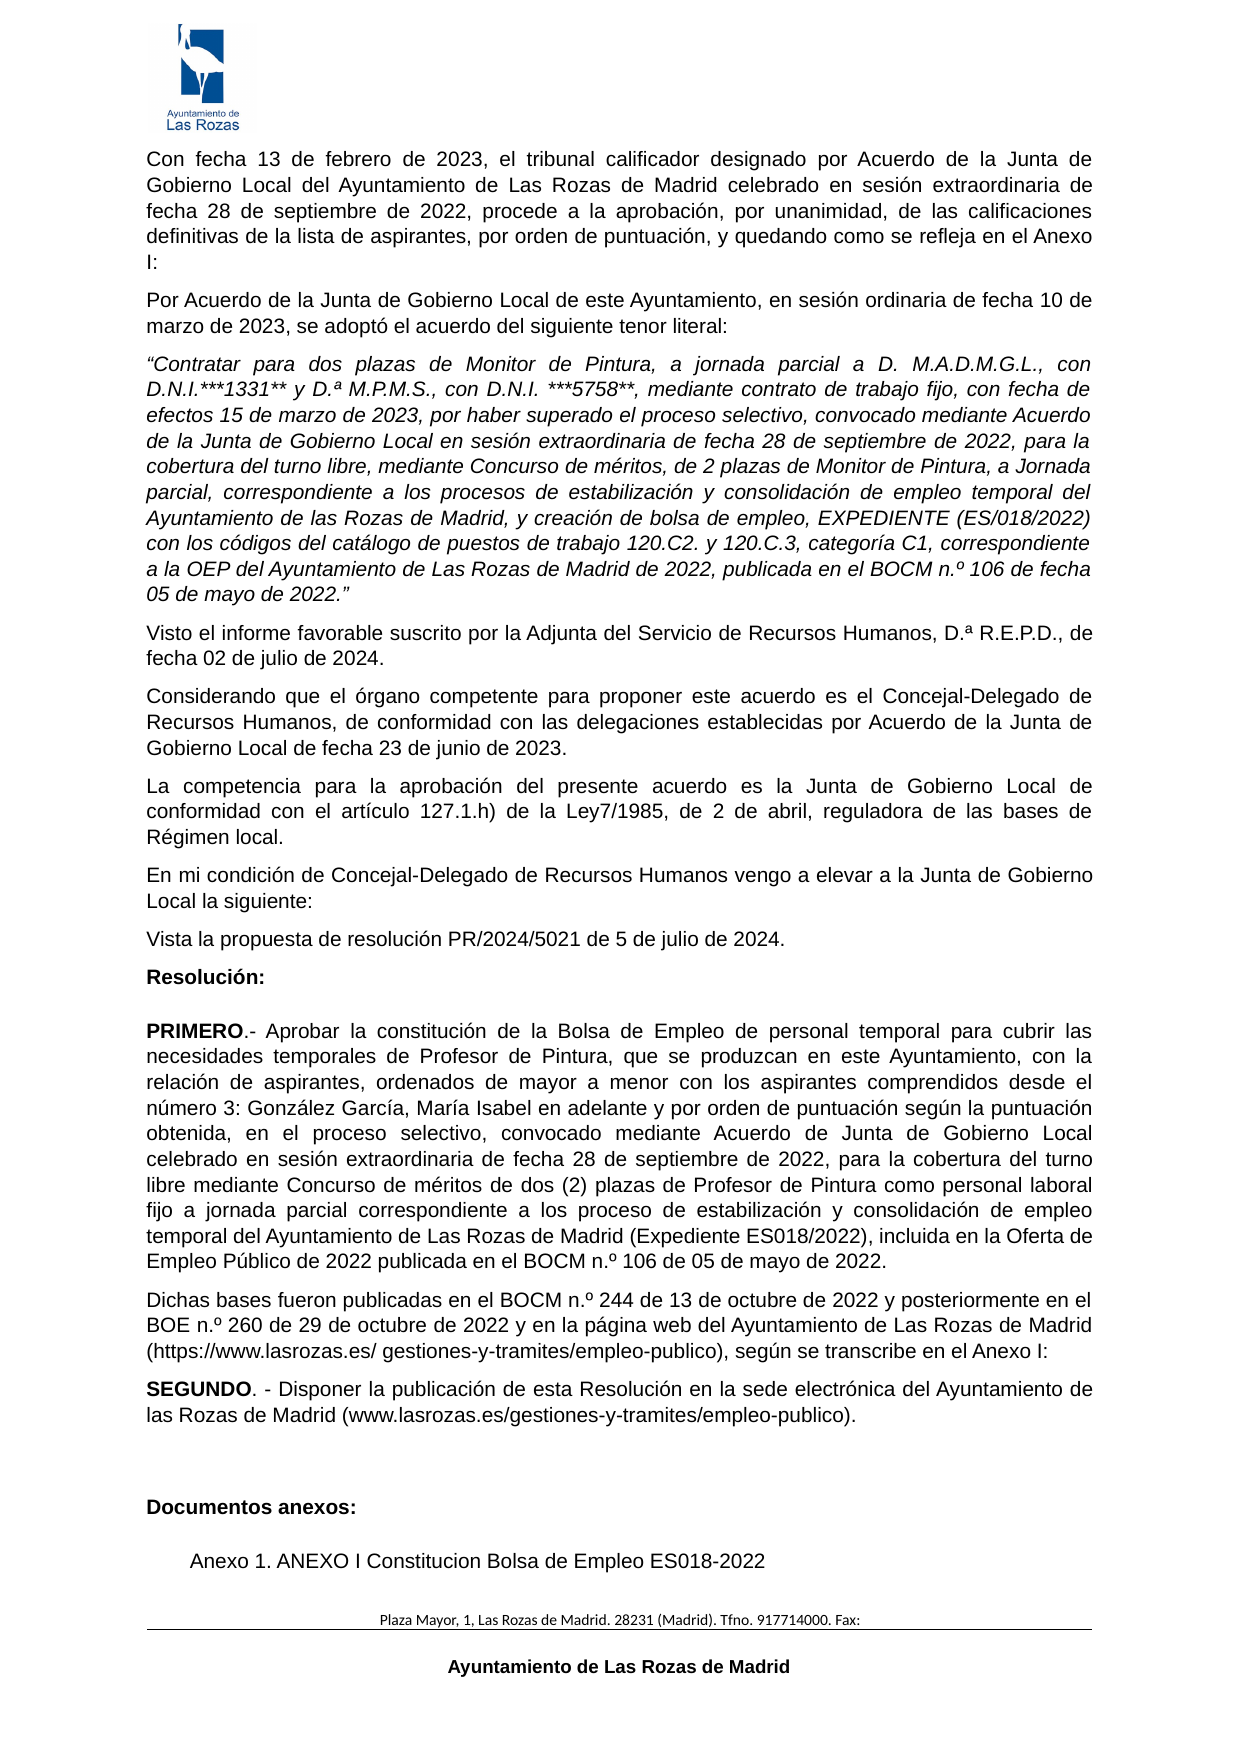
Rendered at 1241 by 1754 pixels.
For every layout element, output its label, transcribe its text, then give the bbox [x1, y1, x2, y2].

text PRIMERO.- Aprobar la constitución de la Bolsa de Empleo de personal temporal para cubrir las necesidades temporales de Profesor de Pintura, que se produzcan en este Ayuntamiento, con la relación de aspirantes, ordenados de mayor a menor con los aspirantes comprendidos desde el número 3: González García, María Isabel en adelante y por orden de puntuación según la puntuación obtenida, en el proceso selectivo, convocado mediante Acuerdo de Junta de Gobierno Local celebrado en sesión extraordinaria de fecha 28 de septiembre de 2022, para la cobertura del turno libre mediante Concurso de méritos de dos (2) plazas de Profesor de Pintura como personal laboral fijo a jornada parcial correspondiente a los proceso de estabilización y consolidación de empleo temporal del Ayuntamiento de Las Rozas de Madrid (Expediente ES018/2022), incluida en la Oferta de Empleo Público de 2022 publicada en el BOCM n.º 106 de 05 de mayo de 2022. [146, 1019, 1094, 1273]
text Visto el informe favorable suscrito por la Adjunta del Servicio de Recursos Humanos, D.ª R.E.P.D., de fecha 02 de julio de 2024. [146, 620, 1094, 670]
text Documentos anexos: [146, 1495, 1087, 1519]
text Por Acuerdo de la Junta de Gobierno Local de este Ayuntamiento, en sesión ordinaria de fecha 10 de marzo de 2023, se adoptó el acuerdo del siguiente tenor literal: [146, 288, 1094, 337]
text SEGUNDO. - Disponer la publicación de esta Resolución en la sede electrónica del Ayuntamiento de las Rozas de Madrid (www.lasrozas.es/gestiones-y-tramites/empleo-publico). [146, 1377, 1094, 1426]
text Vista la propuesta de resolución PR/2024/5021 de 5 de julio de 2024. [146, 927, 1094, 951]
text Anexo 1. ANEXO I Constitucion Bolsa de Empleo ES018-2022 [189, 1549, 1094, 1573]
text La competencia para la aprobación del presente acuerdo es la Junta de Gobierno Local de conformidad con el artículo 127.1.h) de la Ley7/1985, de 2 de abril, reguladora de las bases de Régimen local. [146, 773, 1094, 849]
text “Contratar para dos plazas de Monitor de Pintura, a jornada parcial a D. M.A.D.M.G.L., con D.N.I.***1331** y D.ª M.P.M.S., con D.N.I. ***5758**, mediante contrato de trabajo fijo, con fecha de efectos 15 de marzo de 2023, por haber superado el proceso selectivo, convocado mediante Acuerdo de la Junta de Gobierno Local en sesión extraordinaria de fecha 28 de septiembre de 2022, para la cobertura del turno libre, mediante Concurso de méritos, de 2 plazas de Monitor de Pintura, a Jornada parcial, correspondiente a los procesos de estabilización y consolidación de empleo temporal del Ayuntamiento de las Rozas de Madrid, y creación de bolsa de empleo, EXPEDIENTE (ES/018/2022) con los códigos del catálogo de puestos de trabajo 120.C2. y 120.C.3, categoría C1, correspondiente a la OEP del Ayuntamiento de Las Rozas de Madrid de 2022, publicada en el BOCM n.º 106 de fecha 05 de mayo de 2022.” [146, 352, 1094, 606]
text Resolución: [146, 965, 1087, 989]
text Considerando que el órgano competente para proponer este acuerdo es el Concejal-Delegado de Recursos Humanos, de conformidad con las delegaciones establecidas por Acuerdo de la Junta de Gobierno Local de fecha 23 de junio de 2023. [146, 684, 1094, 759]
text En mi condición de Concejal-Delegado de Recursos Humanos vengo a elevar a la Junta de Gobierno Local la siguiente: [146, 863, 1094, 912]
text Con fecha 13 de febrero de 2023, el tribunal calificador designado por Acuerdo de la Junta de Gobierno Local del Ayuntamiento de Las Rozas de Madrid celebrado en sesión extraordinaria de fecha 28 de septiembre de 2022, procede a la aprobación, por unanimidad, de las calificaciones definitivas de la lista de aspirantes, por orden de puntuación, y quedando como se refleja en el Anexo I: [146, 147, 1094, 274]
text Dichas bases fueron publicadas en el BOCM n.º 244 de 13 de octubre de 2022 y posteriormente en el BOE n.º 260 de 29 de octubre de 2022 y en la página web del Ayuntamiento de Las Rozas de Madrid (https://www.lasrozas.es/ gestiones-y-tramites/empleo-publico), según se transcribe en el Anexo I: [146, 1287, 1094, 1363]
